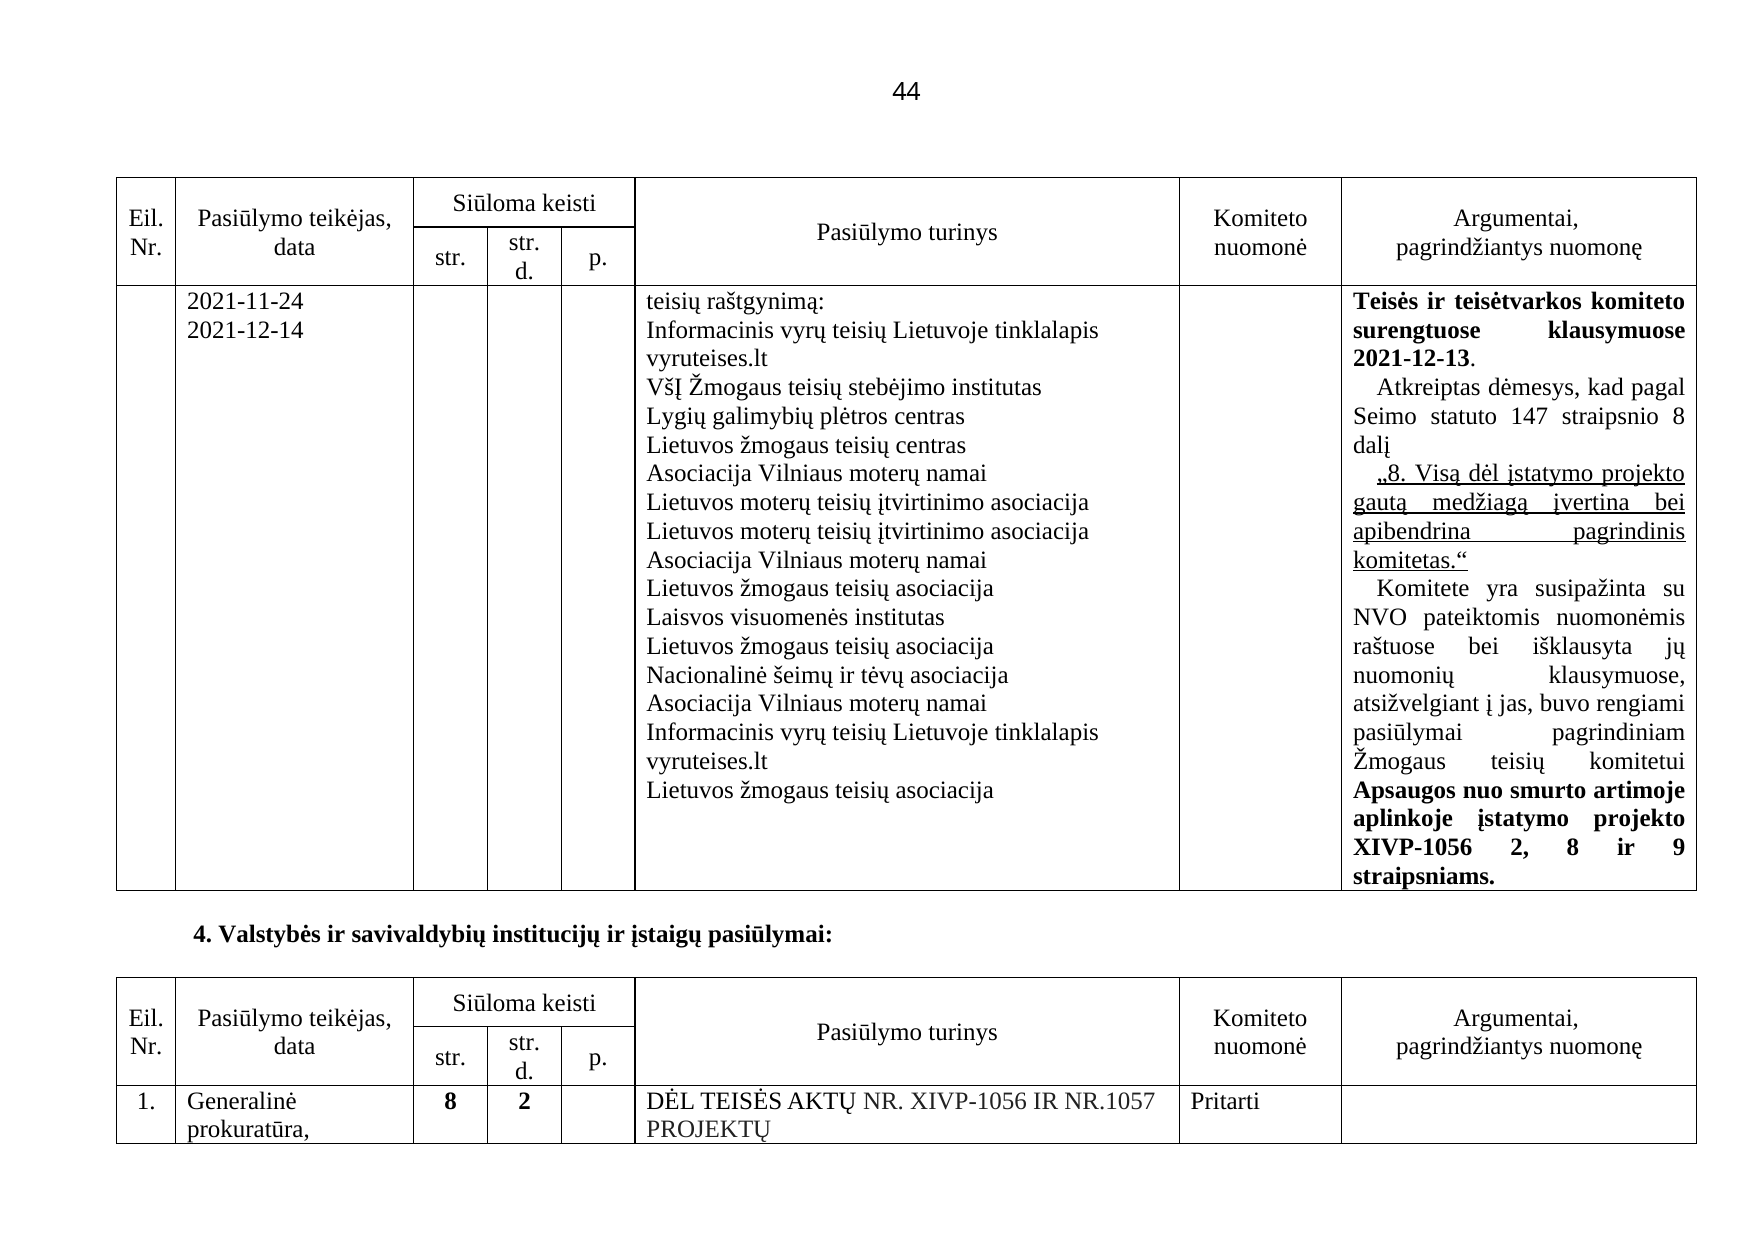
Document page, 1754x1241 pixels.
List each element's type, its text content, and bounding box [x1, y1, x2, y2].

table_header Argumentai, pagrindžiantys nuomonę [1342, 178, 1696, 285]
table_cell Pritarti [1180, 1086, 1341, 1143]
table_cell Teisės ir teisėtvarkos komiteto surengtuose klausymuose 2021-12-13. Atkreiptas dėmesys, kad pagal Seimo statuto 147 straipsnio 8 dalį ­ „8. Visą dėl įstatymo projekto gautą medžiagą įvertina bei apibendrina pagrindinis komitetas.“ Komitete yra susipažinta su NVO pateiktomis nuomonėmis raštuose bei išklausyta jų nuomonių klausymuose, atsižvelgiant į jas, buvo rengiami pasiūlymai pagrindiniam Žmogaus teisių komitetui Apsaugos nuo smurto artimoje aplinkoje įstatymo projekto XIVP-1056 2, 8 ir 9 straipsniams. [1342, 286, 1696, 890]
table_header Siūloma keisti [414, 978, 634, 1026]
table_header Eil. Nr. [117, 178, 175, 285]
table_cell [1342, 1086, 1696, 1143]
table_cell [117, 286, 175, 890]
table_header Eil. Nr. [117, 978, 175, 1085]
table_cell str. d. [488, 228, 561, 285]
table_cell teisių raštgynimą: Informacinis vyrų teisių Lietuvoje tinklalapis vyruteises.lt VšĮ Žmogaus teisių stebėjimo institutas Lygių galimybių plėtros centras Lietuvos žmogaus teisių centras Asociacija Vilniaus moterų namai Lietuvos moterų teisių įtvirtinimo asociacija Lietuvos moterų teisių įtvirtinimo asociacija Asociacija Vilniaus moterų namai Lietuvos žmogaus teisių asociacija Laisvos visuomenės institutas Lietuvos žmogaus teisių asociacija Nacionalinė šeimų ir tėvų asociacija Asociacija Vilniaus moterų namai Informacinis vyrų teisių Lietuvoje tinklalapis vyruteises.lt Lietuvos žmogaus teisių asociacija [636, 286, 1179, 890]
table_cell [488, 286, 561, 890]
table_header Pasiūlymo turinys [636, 978, 1179, 1085]
table_cell [562, 286, 634, 890]
subtitle 4. Valstybės ir savivaldybių institucijų ir įstaigų pasiūlymai: [118, 919, 1695, 948]
table_cell str. d. [488, 1027, 561, 1085]
table_cell 8 [414, 1086, 487, 1143]
table_cell p. [562, 1027, 634, 1085]
table_cell 1. [117, 1086, 175, 1143]
table_header DėL TEISĖS AKTŲ NR. XIVP-1056 IR NR.1057 PROJEKTŲ [646, 1086, 1179, 1143]
table_header Pasiūlymo turinys [636, 178, 1179, 285]
table_cell [1180, 286, 1341, 890]
table_header Pasiūlymo teikėjas, data [176, 178, 413, 285]
table_header Komiteto nuomonė [1180, 178, 1341, 285]
table_cell Generalinė prokuratūra, [176, 1086, 413, 1143]
table_header Argumentai, pagrindžiantys nuomonę [1342, 978, 1696, 1085]
table_cell 2 [488, 1086, 561, 1143]
table_cell str. [414, 1027, 487, 1085]
table_header Komiteto nuomonė [1180, 978, 1341, 1085]
table_cell 2021-11-24 ­ 2021-12-14 [176, 286, 413, 890]
table_header Pasiūlymo teikėjas, data [176, 978, 413, 1085]
table_cell p. [562, 228, 634, 285]
table_header Siūloma keisti [414, 178, 634, 226]
table_cell str. [414, 228, 487, 285]
table_cell [562, 1086, 634, 1143]
table_cell [414, 286, 487, 890]
